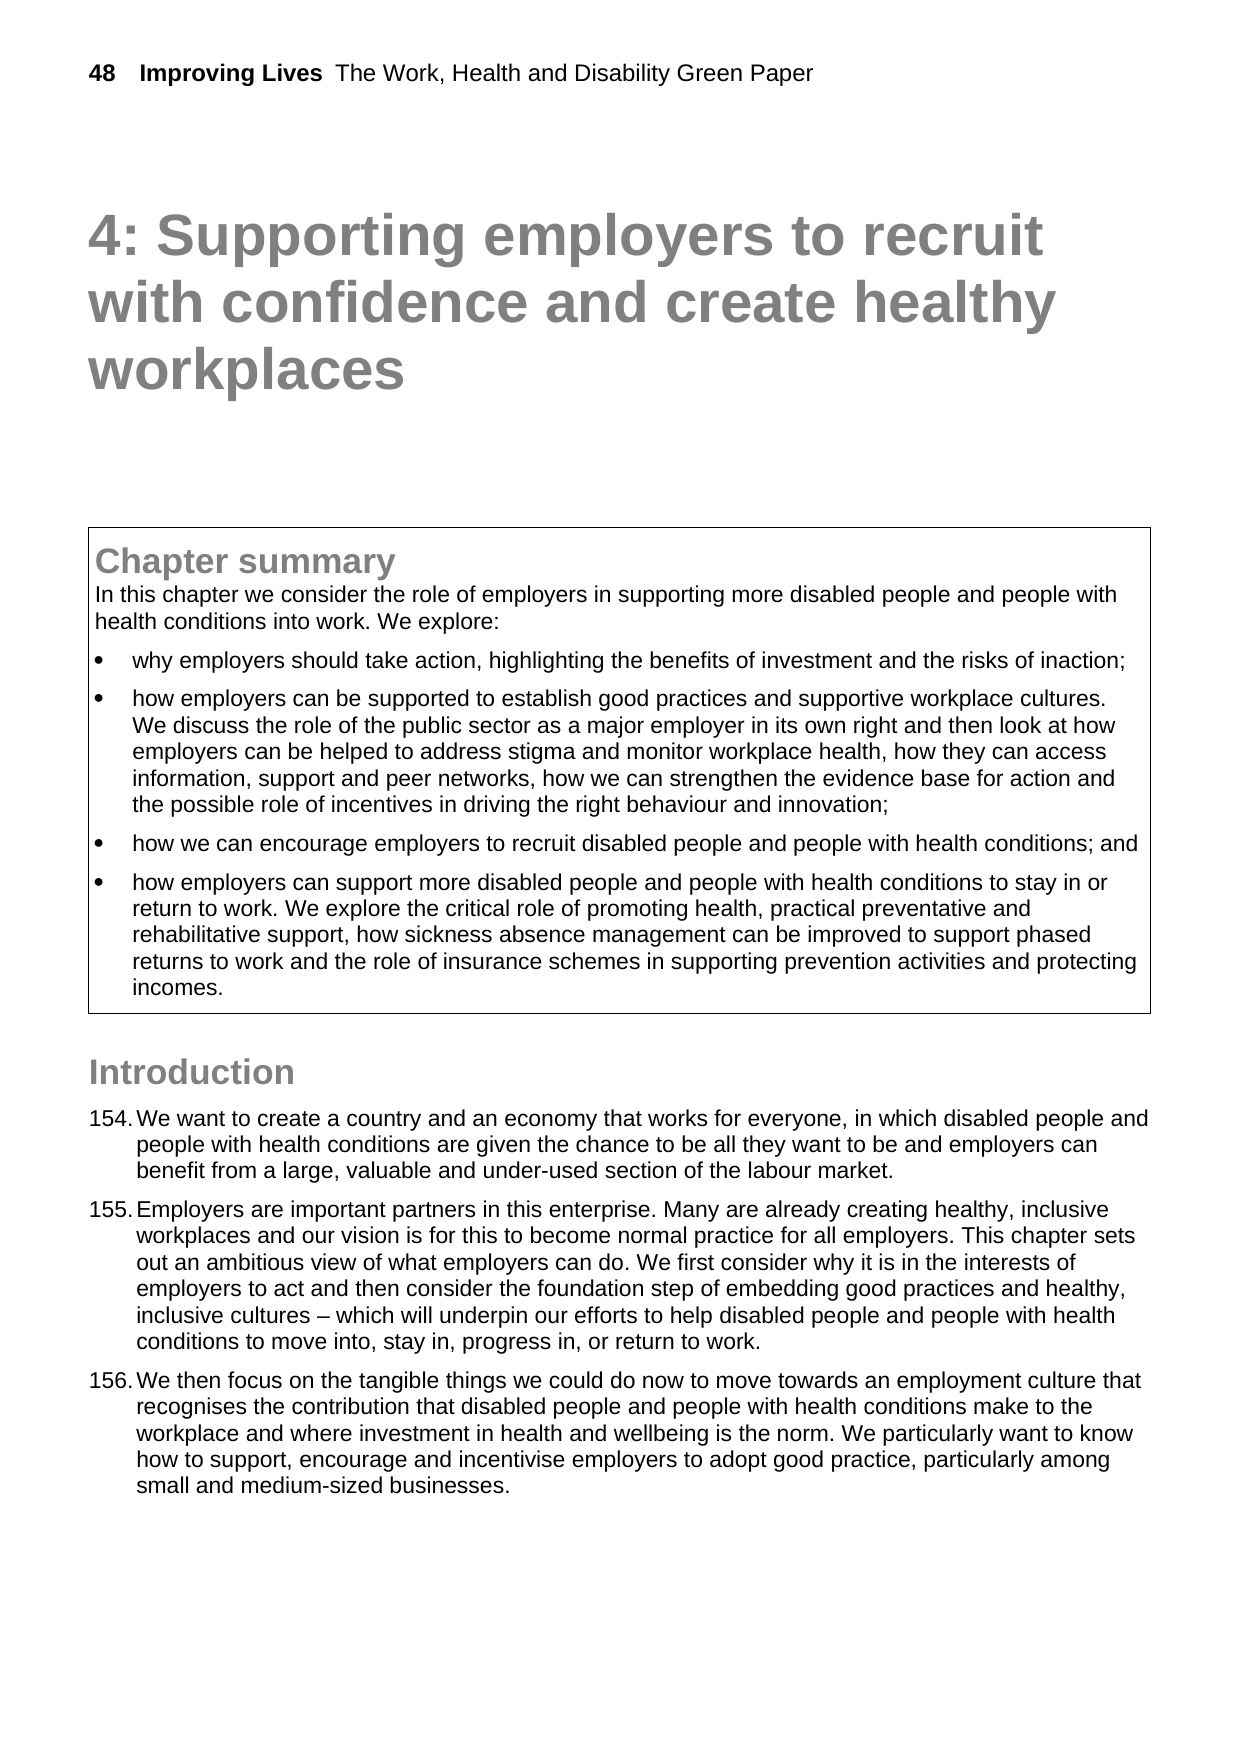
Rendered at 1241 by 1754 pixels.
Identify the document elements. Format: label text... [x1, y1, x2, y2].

table_header Chapter summary In this chapter we consider the role of employers in supporting more disabled people and people with health conditions into work. We explore: why employers should take action, highlighting the benefits of investment and the risks of inaction; how employers can be supported to establish good practices and supportive workplace cultures. We discuss the role of the public sector as a major employer in its own right and then look at how employers can be helped to address stigma and monitor workplace health, how they can access information, support and peer networks, how we can strengthen the evidence base for action and the possible role of incentives in driving the right behaviour and innovation; how we can encourage employers to recruit disabled people and people with health conditions; and how employers can support more disabled people and people with health conditions to stay in or return to work. We explore the critical role of promoting health, practical preventative and rehabilitative support, how sickness absence management can be improved to support phased returns to work and the role of insurance schemes in supporting prevention activities and protecting incomes. [89, 528, 1150, 1013]
subtitle 4: Supporting employers to recruit with confidence and create healthy workplaces [89, 201, 1152, 402]
list Employers are important partners in this enterprise. Many are already creating healthy, inclusive workplaces and our vision is for this to become normal practice for all employers. This chapter sets out an ambitious view of what employers can do. We first consider why it is in the interests of employers to act and then consider the foundation step of embedding good practices and healthy, inclusive cultures – which will underpin our efforts to help disabled people and people with health conditions to move into, stay in, progress in, or return to work. [89, 1196, 1152, 1354]
list We then focus on the tangible things we could do now to move towards an employment culture that recognises the contribution that disabled people and people with health conditions make to the workplace and where investment in health and wellbeing is the norm. We particularly want to know how to support, encourage and incentivise employers to adopt good practice, particularly among small and medium-sized businesses. [89, 1367, 1152, 1498]
subtitle Introduction [89, 1051, 1152, 1092]
list We want to create a country and an economy that works for everyone, in which disabled people and people with health conditions are given the chance to be all they want to be and employers can benefit from a large, valuable and under-used section of the labour market. [89, 1104, 1152, 1184]
